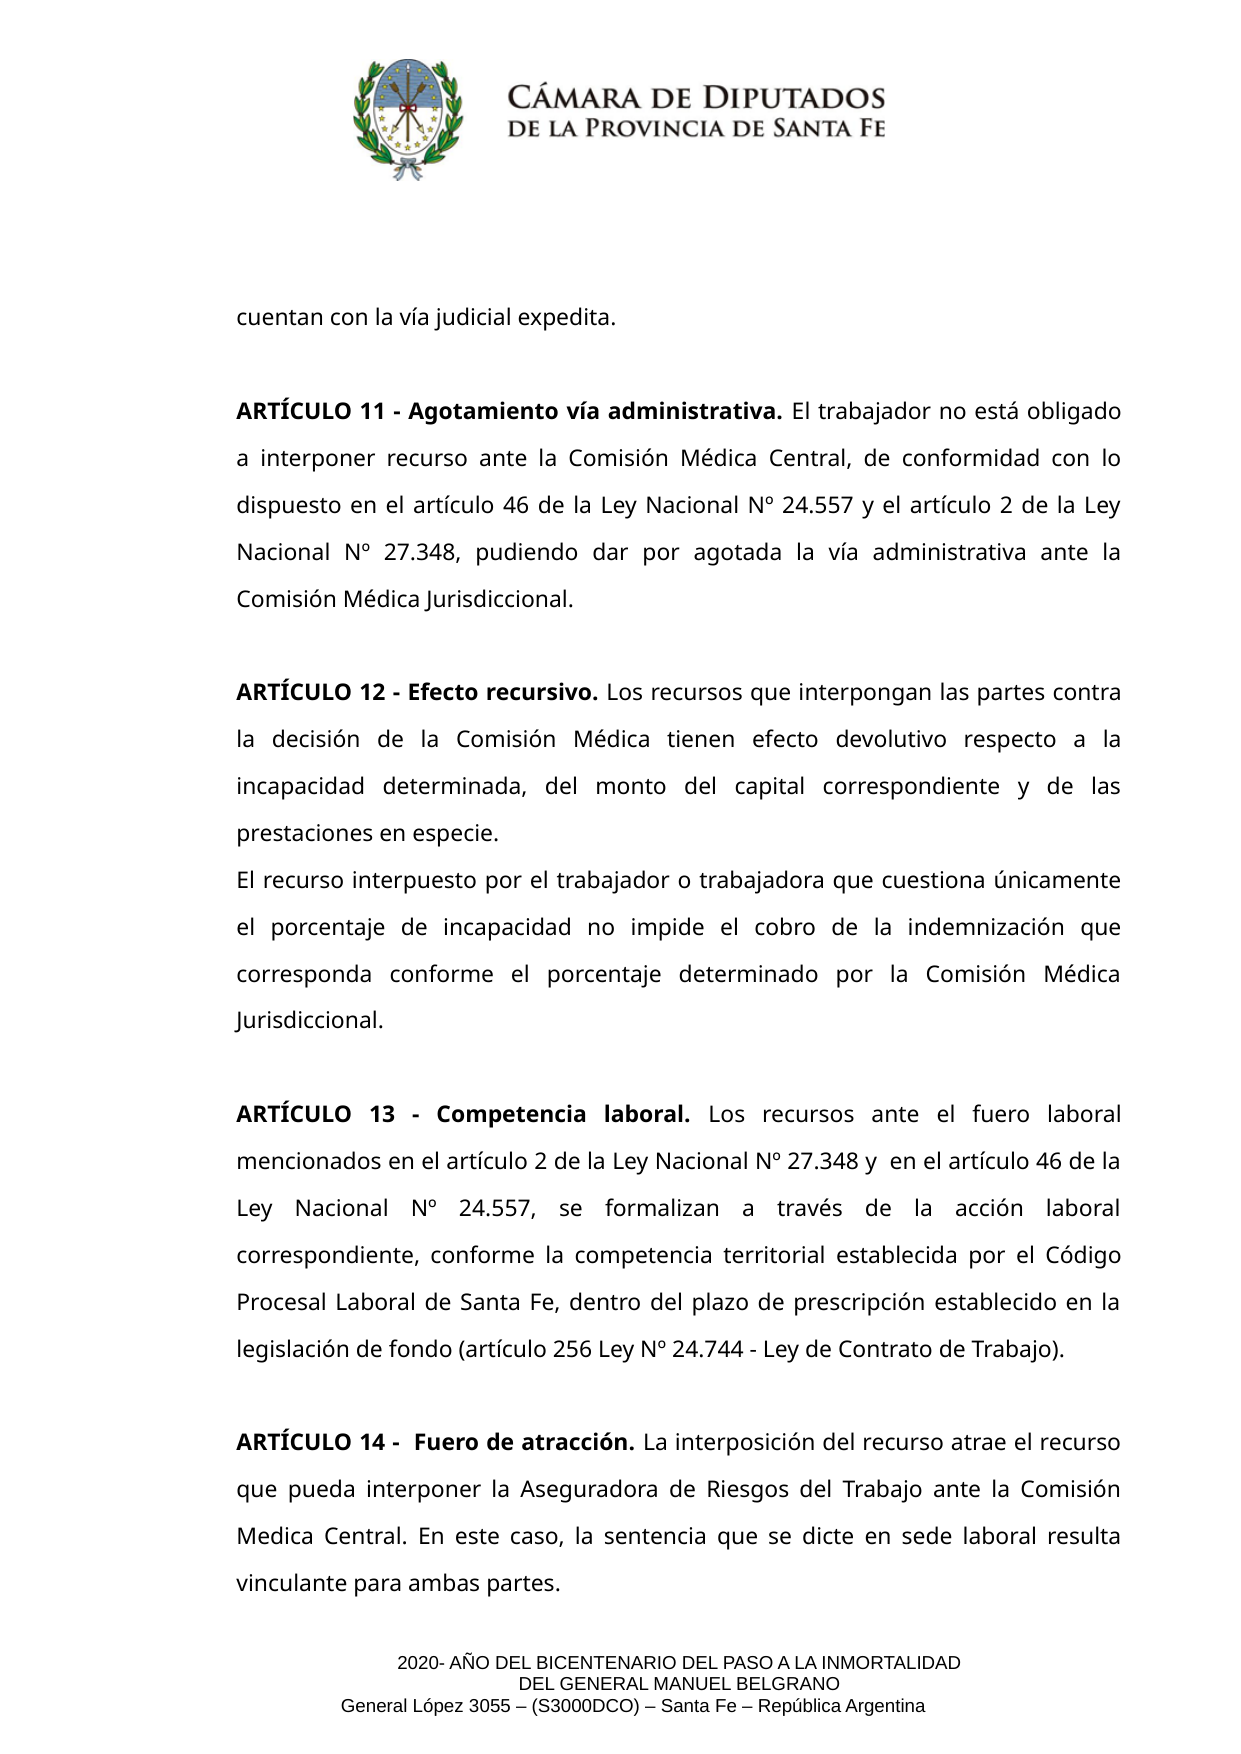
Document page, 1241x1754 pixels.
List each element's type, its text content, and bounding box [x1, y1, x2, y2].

text ARTÍCULO 13 - Competencia laboral. Los recursos ante el fuero laboral mencionados en el artículo 2 de la Ley Nacional Nº 27.348 y en el artículo 46 de la Ley Nacional Nº 24.557, se formalizan a través de la acción laboral correspondiente, conforme la competencia territorial establecida por el Código Procesal Laboral de Santa Fe, dentro del plazo de prescripción establecido en la legislación de fondo (artículo 256 Ley Nº 24.744 - Ley de Contrato de Trabajo). [236, 1098, 1122, 1364]
text ARTÍCULO 11 - Agotamiento vía administrativa. El trabajador no está obligado a interponer recurso ante la Comisión Médica Central, de conformidad con lo dispuesto en el artículo 46 de la Ley Nacional Nº 24.557 y el artículo 2 de la Ley Nacional Nº 27.348, pudiendo dar por agotada la vía administrativa ante la Comisión Médica Jurisdiccional. [236, 395, 1122, 614]
text cuentan con la vía judicial expedita. [236, 301, 1122, 332]
text ARTÍCULO 14 - Fuero de atracción. La interposición del recurso atrae el recurso que pueda interponer la Aseguradora de Riesgos del Trabajo ante la Comisión Medica Central. En este caso, la sentencia que se dicte en sede laboral resulta vinculante para ambas partes. [236, 1426, 1122, 1598]
text El recurso interpuesto por el trabajador o trabajadora que cuestiona únicamente el porcentaje de incapacidad no impide el cobro de la indemnización que corresponda conforme el porcentaje determinado por la Comisión Médica Jurisdiccional. [236, 864, 1122, 1036]
text ARTÍCULO 12 - Efecto recursivo. Los recursos que interpongan las partes contra la decisión de la Comisión Médica tienen efecto devolutivo respecto a la incapacidad determinada, del monto del capital correspondiente y de las prestaciones en especie. [236, 676, 1122, 848]
